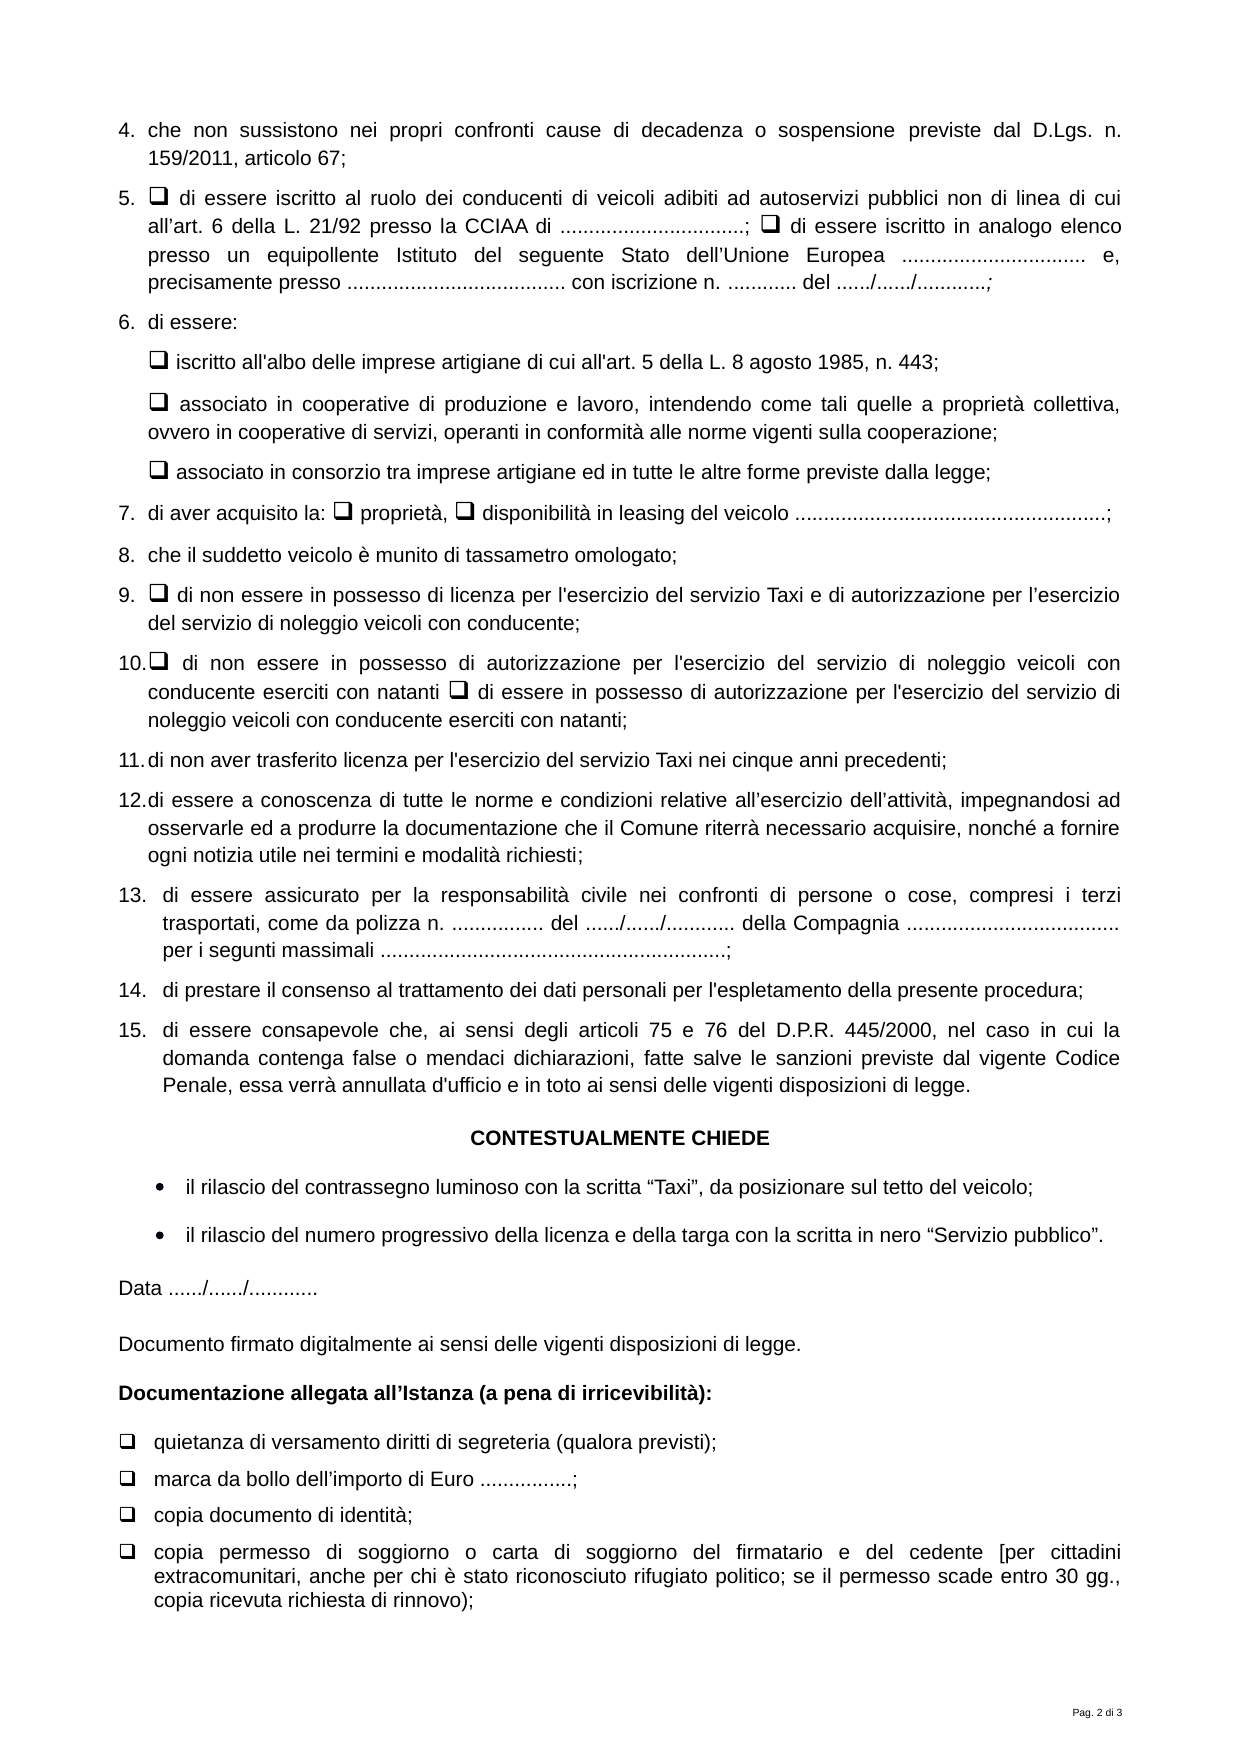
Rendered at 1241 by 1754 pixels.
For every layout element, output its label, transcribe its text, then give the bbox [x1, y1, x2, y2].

text  associato in cooperative di produzione e lavoro, intendendo come tali quelle a proprietà collettiva, ovvero in cooperative di servizi, operanti in conformità alle norme vigenti sulla cooperazione; [148, 391, 1122, 444]
list copia documento di identità; [118, 1503, 1122, 1527]
subtitle di prestare il consenso al trattamento dei dati personali per l'espletamento della presente procedura; [118, 978, 1122, 1002]
subtitle di essere assicurato per la responsabilità civile nei confronti di persone o cose, compresi i terzi trasportati, come da polizza n. ................ del ....../....../............ della Compagnia ..................................... per i segunti massimali ............................................................; [118, 883, 1122, 962]
list quietanza di versamento diritti di segreteria (qualora previsti); [118, 1430, 1122, 1454]
subtitle il rilascio del numero progressivo della licenza e della targa con la scritta in nero “Servizio pubblico”. [156, 1223, 1122, 1247]
list di essere a conoscenza di tutte le norme e condizioni relative all’esercizio dell’attività, impegnandosi ad osservarle ed a produrre la documentazione che il Comune riterrà necessario acquisire, nonché a fornire ogni notizia utile nei termini e modalità richiesti; [118, 788, 1122, 867]
text  associato in consorzio tra imprese artigiane ed in tutte le altre forme previste dalla legge; [148, 460, 1122, 485]
text Documentazione allegata all’Istanza (a pena di irricevibilità): [118, 1381, 1122, 1405]
text Documento firmato digitalmente ai sensi delle vigenti disposizioni di legge. [118, 1332, 1122, 1356]
list che non sussistono nei propri confronti cause di decadenza o sospensione previste dal D.Lgs. n. 159/2011, articolo 67; [118, 118, 1122, 169]
subtitle di essere consapevole che, ai sensi degli articoli 75 e 76 del D.P.R. 445/2000, nel caso in cui la domanda contenga false o mendaci dichiarazioni, fatte salve le sanzioni previste dal vigente Codice Penale, essa verrà annullata d'ufficio e in toto ai sensi delle vigenti disposizioni di legge. [118, 1018, 1122, 1097]
subtitle che il suddetto veicolo è munito di tassametro omologato; [118, 542, 1122, 566]
subtitle il rilascio del contrassegno luminoso con la scritta “Taxi”, da posizionare sul tetto del veicolo; [156, 1174, 1122, 1199]
list di non aver trasferito licenza per l'esercizio del servizio Taxi nei cinque anni precedenti; [118, 748, 1122, 772]
list di essere: [118, 310, 1122, 334]
text  iscritto all'albo delle imprese artigiane di cui all'art. 5 della L. 8 agosto 1985, n. 443; [148, 350, 1122, 375]
list  di non essere in possesso di licenza per l'esercizio del servizio Taxi e di autorizzazione per l’esercizio del servizio di noleggio veicoli con conducente; [118, 582, 1122, 635]
list  di non essere in possesso di autorizzazione per l'esercizio del servizio di noleggio veicoli con conducente eserciti con natanti  di essere in possesso di autorizzazione per l'esercizio del servizio di noleggio veicoli con conducente eserciti con natanti; [118, 651, 1122, 732]
subtitle di aver acquisito la:  proprietà,  disponibilità in leasing del veicolo ......................................................; [118, 501, 1122, 526]
list copia permesso di soggiorno o carta di soggiorno del firmatario e del cedente [per cittadini extracomunitari, anche per chi è stato riconosciuto rifugiato politico; se il permesso scade entro 30 gg., copia ricevuta richiesta di rinnovo); [118, 1539, 1122, 1611]
list marca da bollo dell’importo di Euro ................; [118, 1466, 1122, 1490]
subtitle CONTESTUALMENTE CHIEDE [118, 1126, 1122, 1149]
subtitle  di essere iscritto al ruolo dei conducenti di veicoli adibiti ad autoservizi pubblici non di linea di cui all’art. 6 della L. 21/92 presso la CCIAA di ................................;  di essere iscritto in analogo elenco presso un equipollente Istituto del seguente Stato dell’Unione Europea ................................ e, precisamente presso ...................................... con iscrizione n. ............ del ....../....../............; [118, 186, 1122, 294]
text Data ....../....../............ [118, 1276, 1122, 1300]
